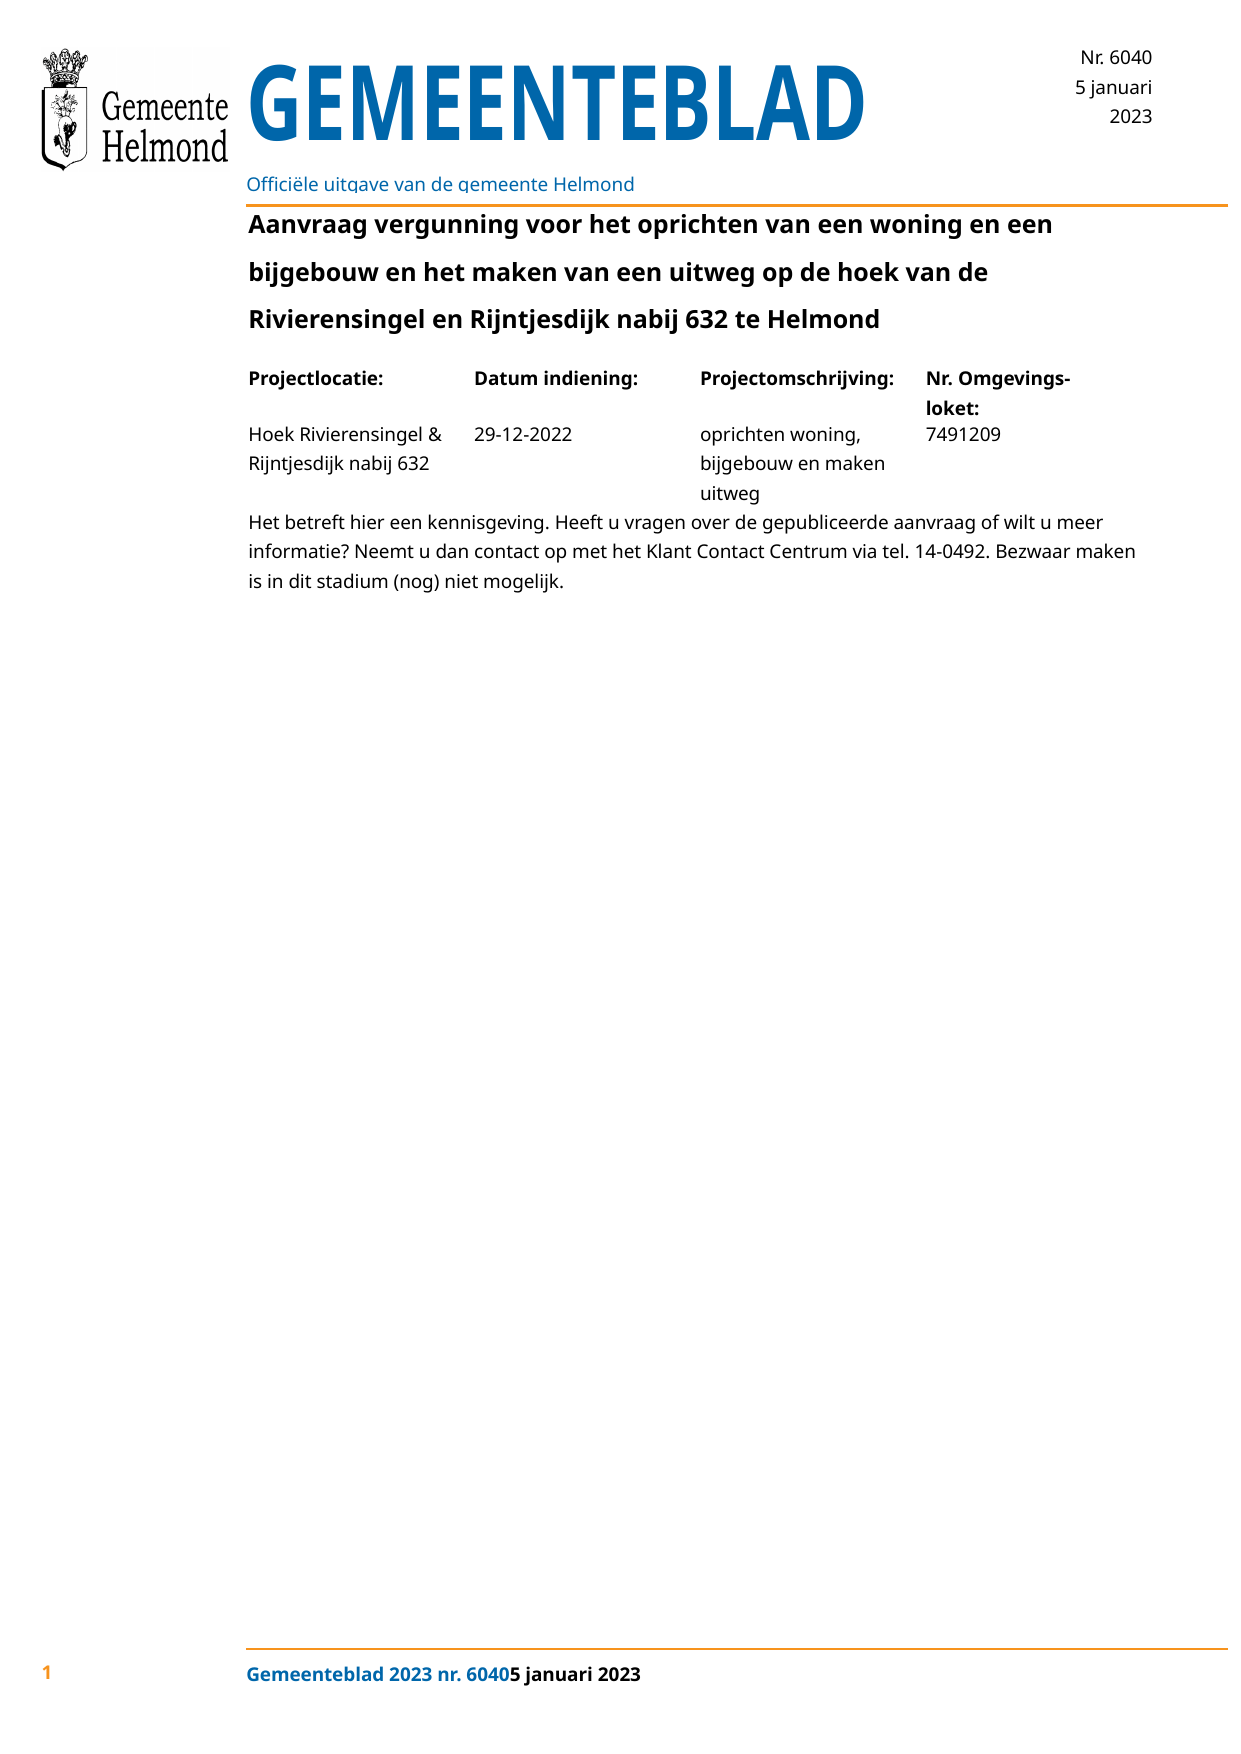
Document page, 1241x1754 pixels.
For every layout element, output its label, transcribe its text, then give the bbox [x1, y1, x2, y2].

table_cell oprichten woning, bijgebouw en maken uitweg [700, 421, 926, 506]
table_cell 7491209 [926, 421, 1152, 506]
text Het betreft hier een kennisgeving. Heeft u vragen over de gepubliceerde aanvraag of wilt u meer informatie? Neemt u dan contact op met het Klant Contact Centrum via tel. 14-0492. Bezwaar maken is in dit stadium (nog) niet mogelijk. [248, 509, 1152, 594]
table_header Nr. Omgevings- loket: [926, 366, 1152, 421]
table_cell 29-12-2022 [474, 421, 700, 506]
table_header Projectlocatie: [248, 366, 474, 421]
picture [41, 47, 231, 172]
text Aanvraag vergunning voor het oprichten van een woning en een bijgebouw en het maken van een uitweg op de hoek van de Rivierensingel en Rijntjesdijk nabij 632 te Helmond [248, 207, 1152, 336]
table_header Datum indiening: [474, 366, 700, 421]
table_cell Hoek Rivierensingel & Rijntjesdijk nabij 632 [248, 421, 474, 506]
table_header Projectomschrijving: [700, 366, 926, 421]
